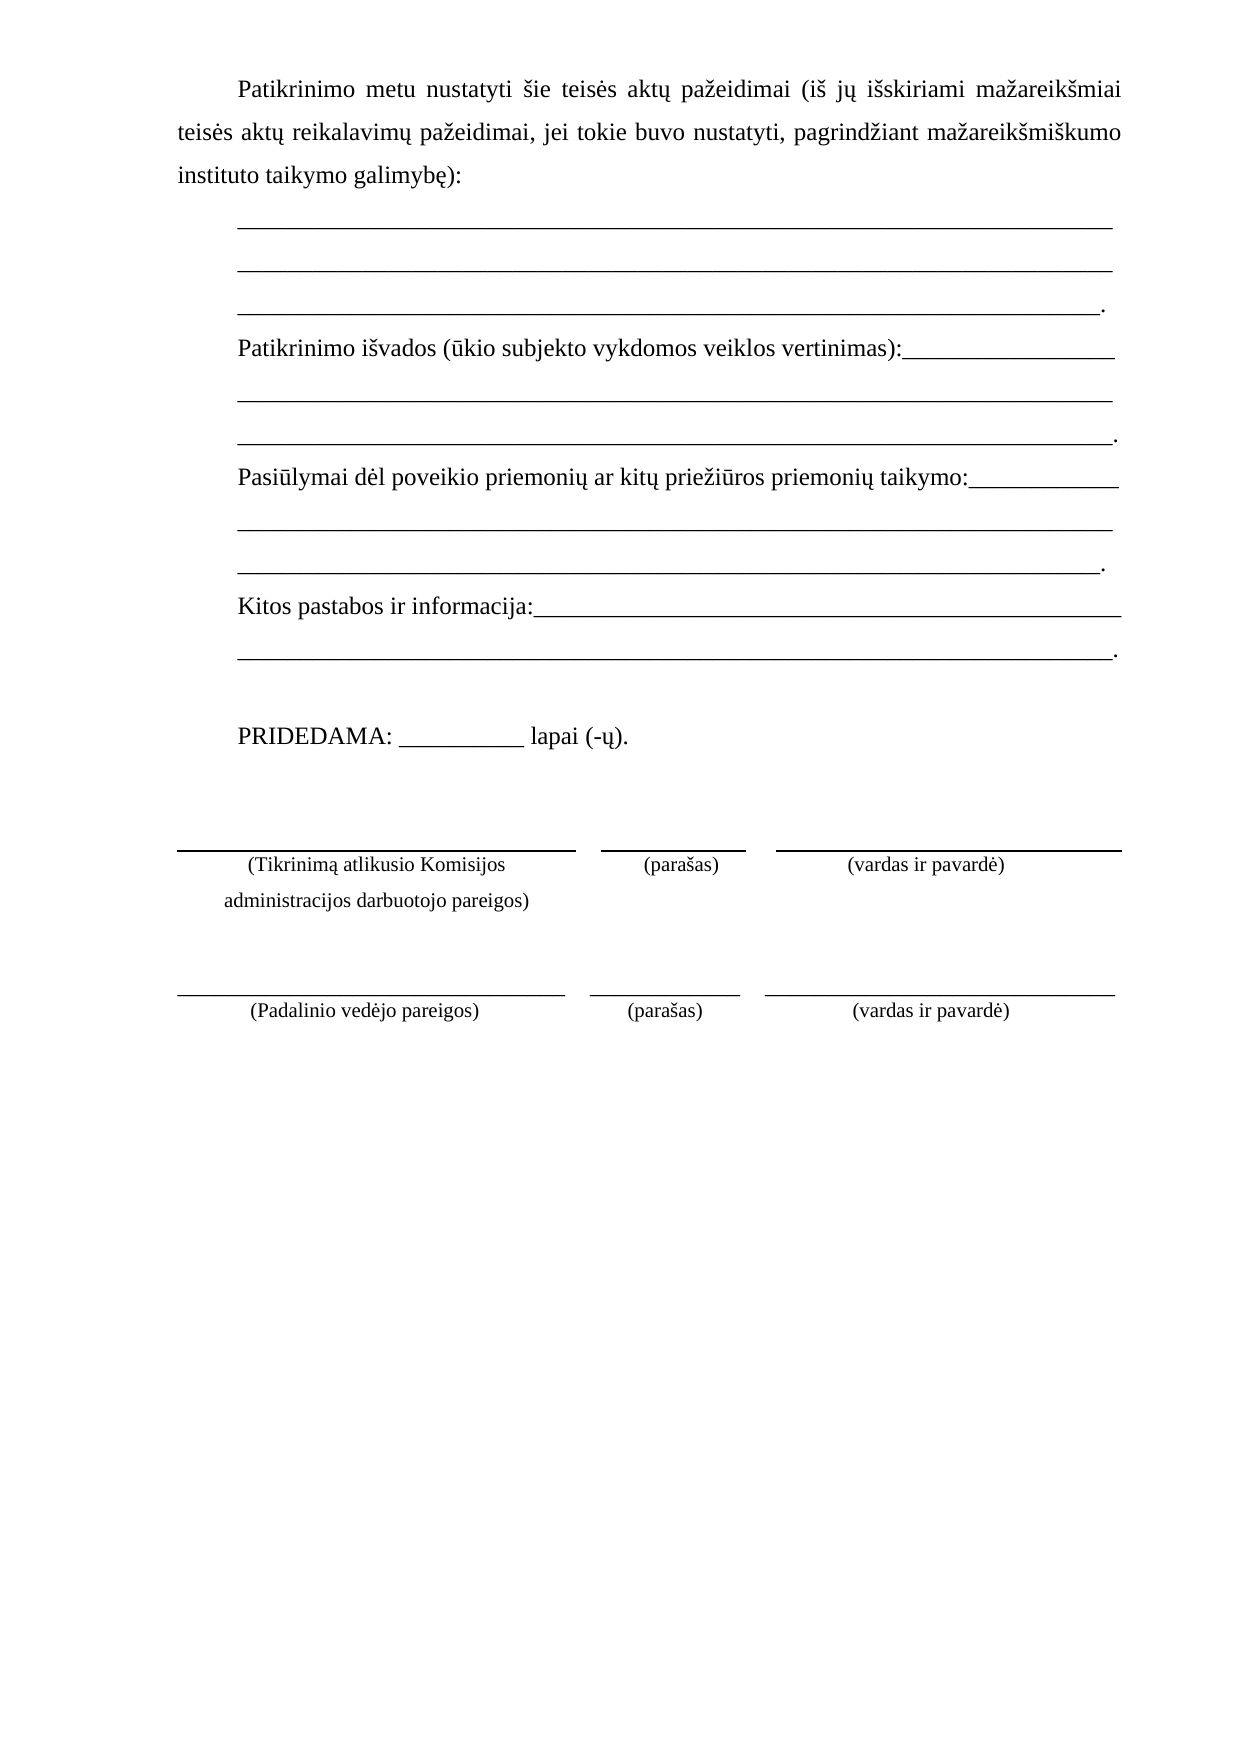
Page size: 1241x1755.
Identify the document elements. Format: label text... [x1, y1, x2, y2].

text _______________________________ ____________ ____________________________ [177, 970, 1122, 998]
text Patikrinimo išvados (ūkio subjekto vykdomos veiklos vertinimas):_________________ [177, 333, 1122, 361]
text Kitos pastabos ir informacija:_______________________________________________ [177, 591, 1122, 620]
text ______________________________________________________________________. [177, 419, 1122, 448]
text ______________________________________________________________________. [177, 634, 1122, 706]
table_header (vardas ir pavardė) [776, 852, 1122, 927]
text Patikrinimo metu nustatyti šie teisės aktų pažeidimai (iš jų išskiriami mažareikšmiai teisės aktų reikalavimų pažeidimai, jei tokie buvo nustatyti, pagrindžiant mažareikšmiškumo instituto taikymo galimybę): [177, 74, 1122, 189]
text ___________________________________________________________________________________________________________________________________________. [237, 505, 1122, 577]
text PRIDEDAMA: __________ lapai (-ų). [177, 721, 1122, 749]
table_header [576, 850, 601, 927]
text (Padalinio vedėjo pareigos) (parašas) (vardas ir pavardė) [177, 998, 1122, 1022]
text _____________________________________________________________________. [177, 289, 1122, 318]
text ______________________________________________________________________ [177, 203, 1122, 232]
table_header [746, 850, 776, 927]
text Pasiūlymai dėl poveikio priemonių ar kitų priežiūros priemonių taikymo:____________ [177, 462, 1122, 491]
text ______________________________________________________________________ [177, 376, 1122, 404]
text ______________________________________________________________________ [177, 246, 1122, 275]
table_header (parašas) [601, 852, 746, 927]
table_header (Tikrinimą atlikusio Komisijos administracijos darbuotojo pareigos) [177, 852, 576, 927]
